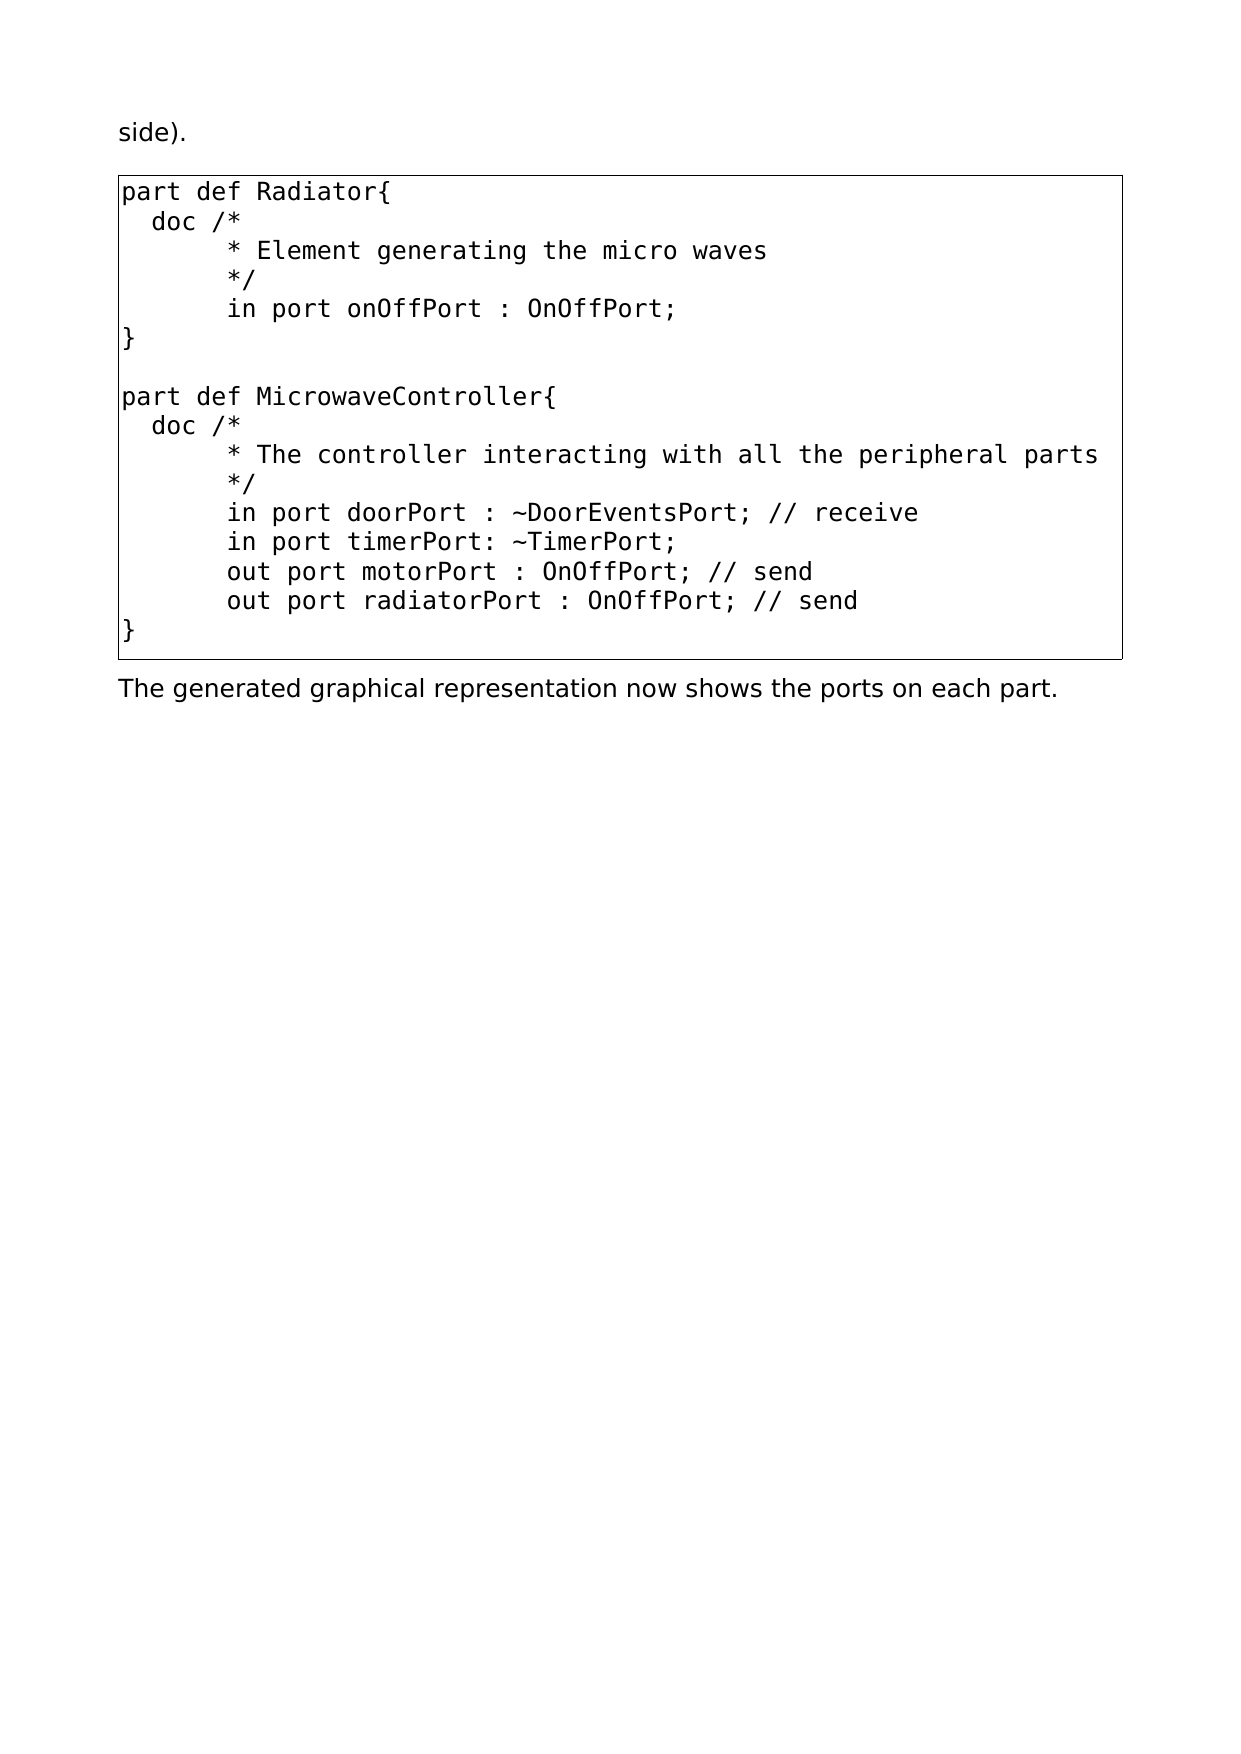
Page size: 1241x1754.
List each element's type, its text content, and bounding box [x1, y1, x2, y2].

table_header part def Radiator{ doc /* * Element generating the micro waves */ in port onOffPort : OnOffPort; } part def MicrowaveController{ doc /* * The controller interacting with all the peripheral parts */ in port doorPort : ~DoorEventsPort; // receive in port timerPort: ~TimerPort; out port motorPort : OnOffPort; // send out port radiatorPort : OnOffPort; // send } [119, 176, 1122, 659]
text The generated graphical representation now shows the ports on each part. [118, 674, 1122, 703]
text side). [118, 118, 1122, 147]
